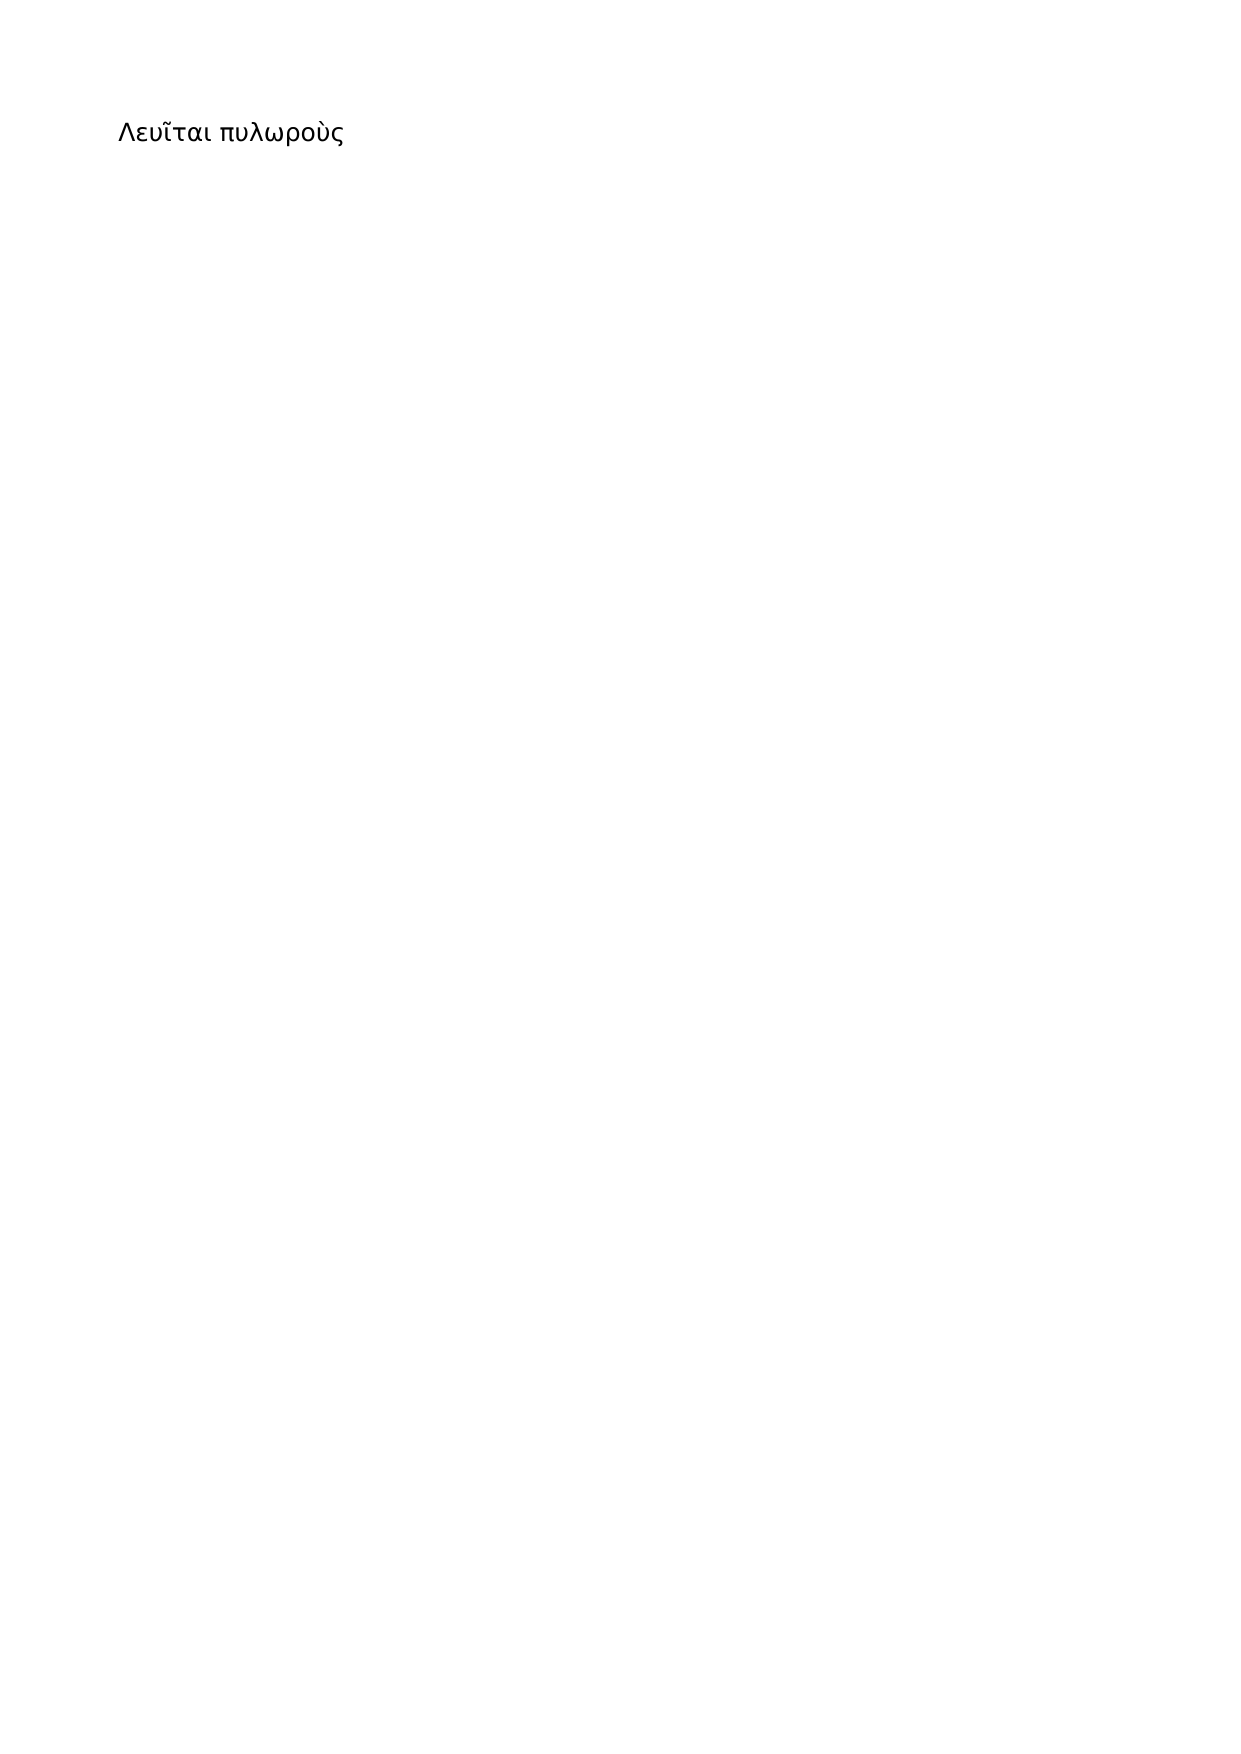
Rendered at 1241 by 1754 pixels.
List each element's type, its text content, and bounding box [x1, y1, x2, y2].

text Λευῖται πυλωροὺς [118, 118, 1122, 147]
